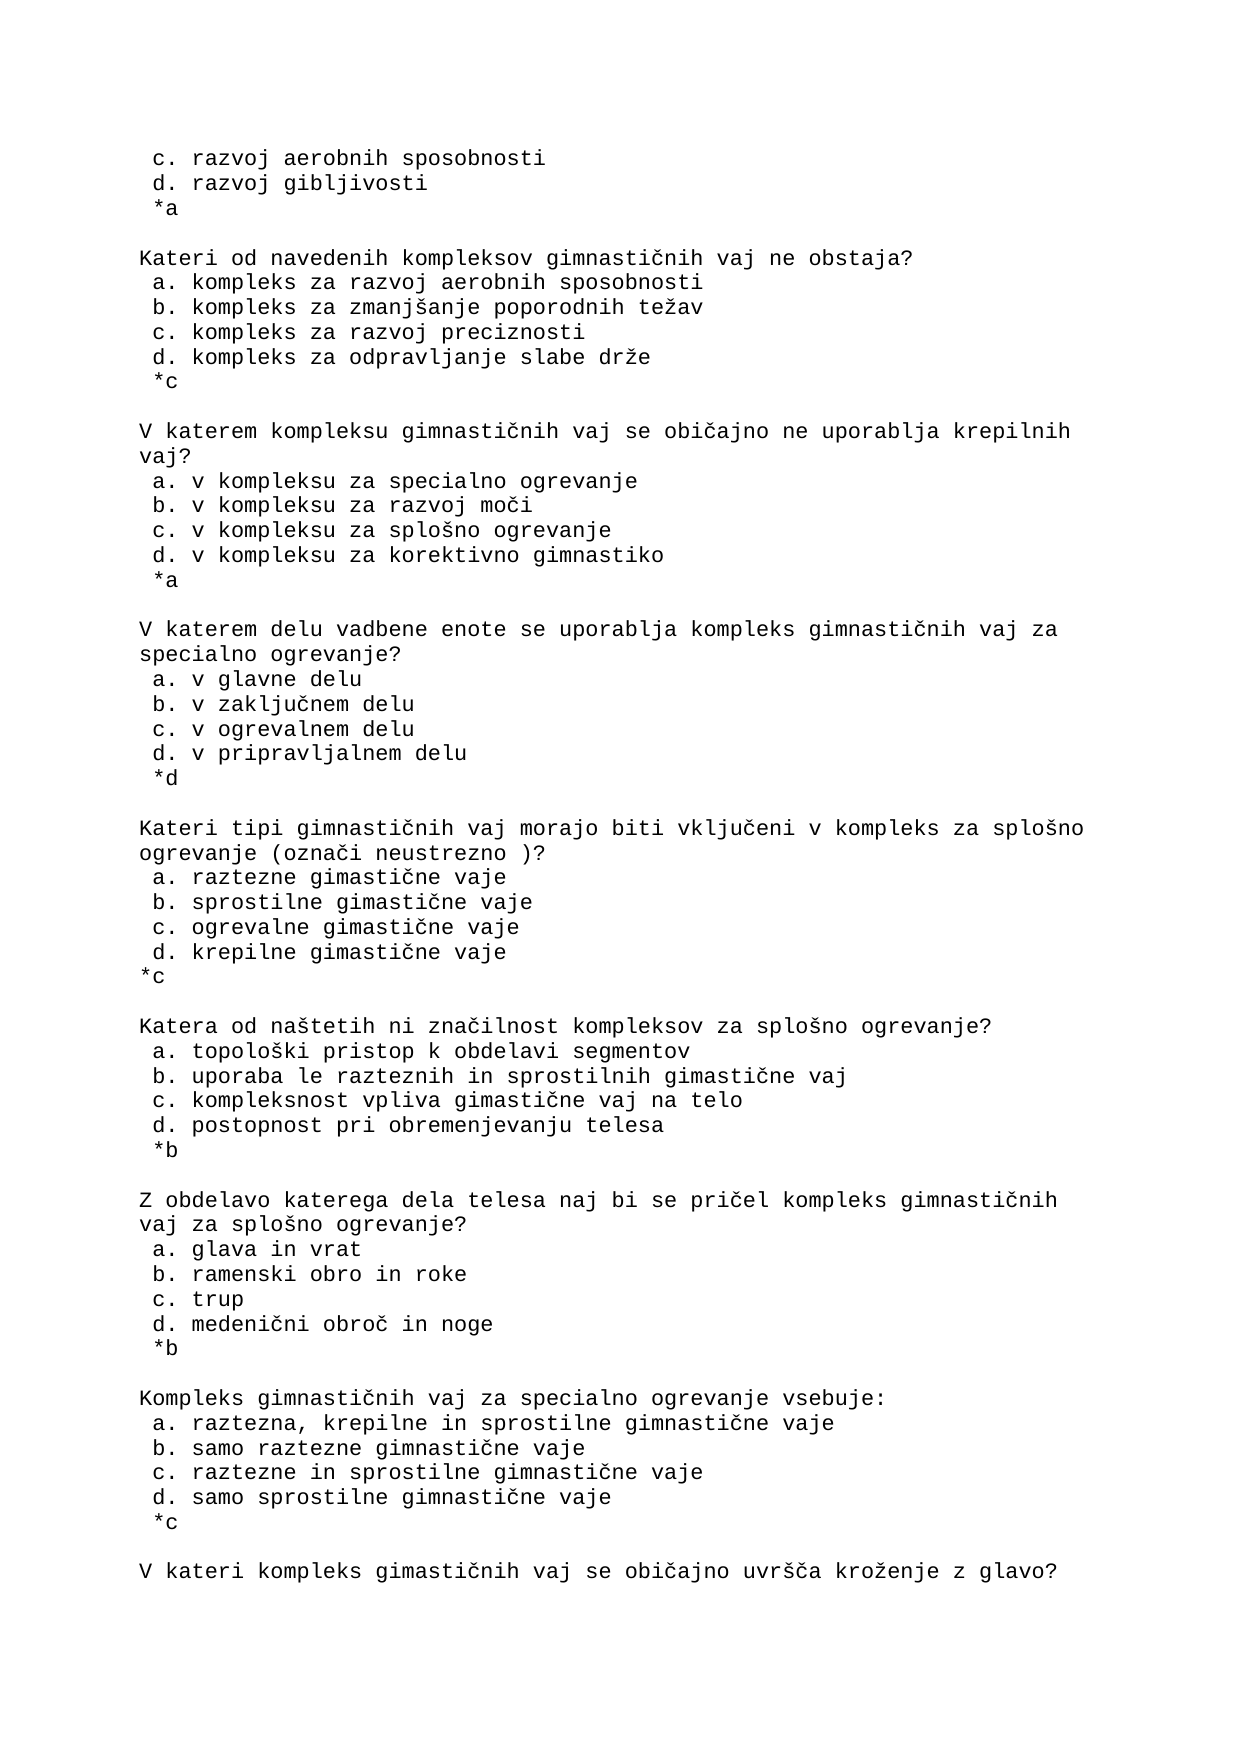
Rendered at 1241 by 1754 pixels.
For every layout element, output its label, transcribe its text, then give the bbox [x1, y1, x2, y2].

text c. kompleks za razvoj preciznosti [139, 321, 1101, 346]
text d. postopnost pri obremenjevanju telesa [139, 1114, 1101, 1139]
text b. kompleks za zmanjšanje poporodnih težav [139, 296, 1101, 321]
text c. v kompleksu za splošno ogrevanje [139, 519, 1101, 544]
text *d [139, 767, 1101, 792]
text V katerem kompleksu gimnastičnih vaj se običajno ne uporablja krepilnih vaj? [139, 420, 1101, 470]
text d. samo sprostilne gimnastične vaje [139, 1486, 1101, 1511]
text a. topološki pristop k obdelavi segmentov [139, 1040, 1101, 1065]
text b. v kompleksu za razvoj moči [139, 495, 1101, 519]
text Kateri tipi gimnastičnih vaj morajo biti vključeni v kompleks za splošno ogrevanje (označi neustrezno )? [139, 817, 1101, 867]
text Katera od naštetih ni značilnost kompleksov za splošno ogrevanje? [139, 1015, 1101, 1040]
text a. raztezna, krepilne in sprostilne gimnastične vaje [139, 1412, 1101, 1437]
text a. v glavne delu [139, 668, 1101, 693]
text *c [139, 371, 1101, 396]
text b. ramenski obro in roke [139, 1263, 1101, 1288]
text b. samo raztezne gimnastične vaje [139, 1437, 1101, 1462]
text *a [139, 569, 1101, 594]
text c. raztezne in sprostilne gimnastične vaje [139, 1462, 1101, 1486]
text a. v kompleksu za specialno ogrevanje [139, 470, 1101, 495]
text c. trup [139, 1288, 1101, 1313]
text d. medenični obroč in noge [139, 1313, 1101, 1338]
text b. uporaba le razteznih in sprostilnih gimastične vaj [139, 1065, 1101, 1090]
text d. krepilne gimastične vaje [139, 941, 1101, 966]
text d. v kompleksu za korektivno gimnastiko [139, 544, 1101, 569]
text c. kompleksnost vpliva gimastične vaj na telo [139, 1090, 1101, 1114]
text c. ogrevalne gimastične vaje [139, 916, 1101, 941]
text V katerem delu vadbene enote se uporablja kompleks gimnastičnih vaj za specialno ogrevanje? [139, 619, 1101, 668]
text *c [139, 966, 1101, 991]
text *c [139, 1511, 1101, 1536]
text d. kompleks za odpravljanje slabe drže [139, 346, 1101, 371]
text a. kompleks za razvoj aerobnih sposobnosti [139, 272, 1101, 296]
text Z obdelavo katerega dela telesa naj bi se pričel kompleks gimnastičnih vaj za splošno ogrevanje? [139, 1189, 1101, 1238]
text *b [139, 1139, 1101, 1164]
text *b [139, 1338, 1101, 1362]
text b. sprostilne gimastične vaje [139, 891, 1101, 916]
text Kompleks gimnastičnih vaj za specialno ogrevanje vsebuje: [139, 1387, 1101, 1412]
text d. v pripravljalnem delu [139, 743, 1101, 767]
text V kateri kompleks gimastičnih vaj se običajno uvršča kroženje z glavo? [139, 1561, 1101, 1586]
text c. razvoj aerobnih sposobnosti [139, 148, 1101, 172]
text Kateri od navedenih kompleksov gimnastičnih vaj ne obstaja? [139, 247, 1101, 272]
text a. glava in vrat [139, 1238, 1101, 1263]
text b. v zaključnem delu [139, 693, 1101, 718]
text c. v ogrevalnem delu [139, 718, 1101, 743]
text a. raztezne gimastične vaje [139, 867, 1101, 891]
text *a [139, 197, 1101, 222]
text d. razvoj gibljivosti [139, 172, 1101, 197]
